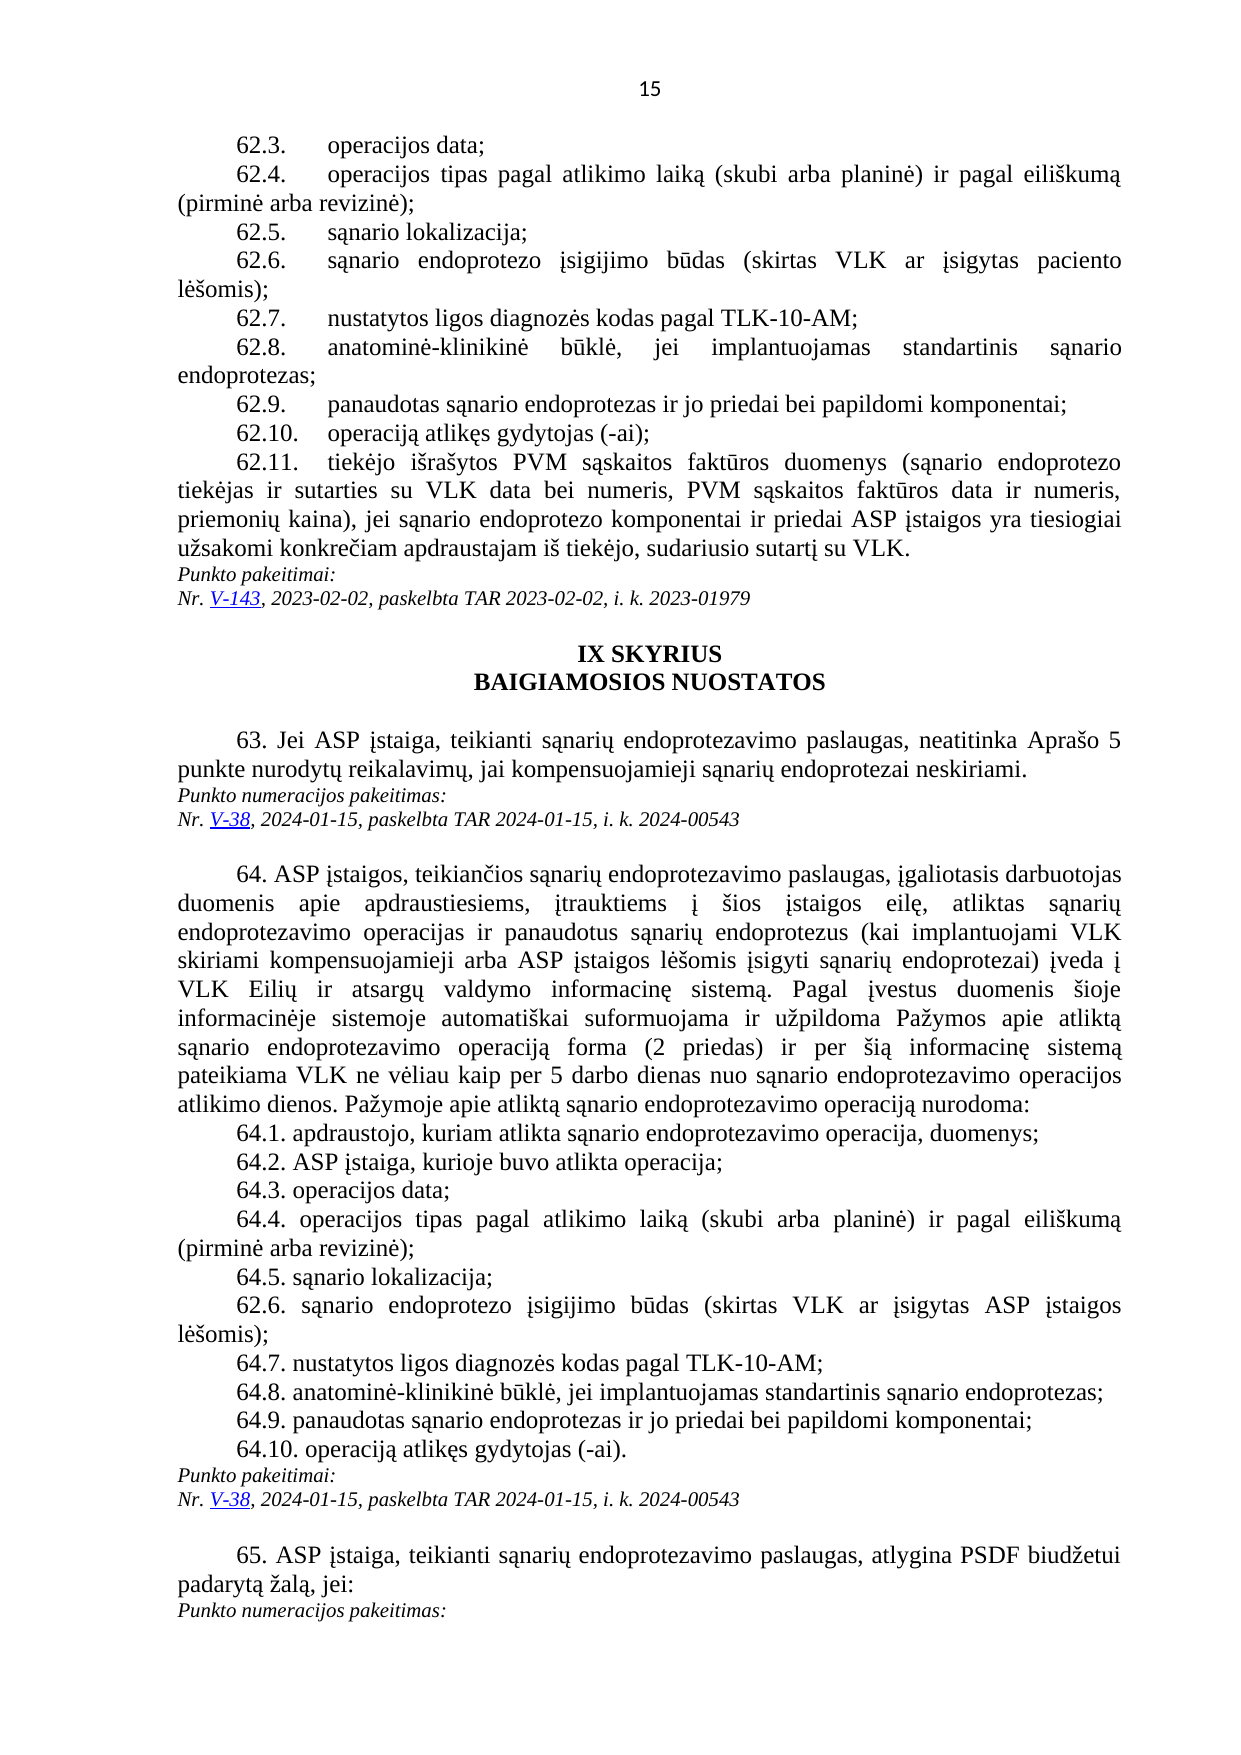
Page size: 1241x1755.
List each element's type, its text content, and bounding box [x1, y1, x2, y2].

text 64.2. ASP įstaiga, kurioje buvo atlikta operacija; [177, 1147, 1122, 1176]
text 62.4. operacijos tipas pagal atlikimo laiką (skubi arba planinė) ir pagal eiliškumą (pirminė arba revizinė); [177, 159, 1122, 217]
text 62.10. operaciją atlikęs gydytojas (-ai); [177, 418, 1122, 447]
text 62.9. panaudotas sąnario endoprotezas ir jo priedai bei papildomi komponentai; [177, 389, 1122, 418]
text 62.11. tiekėjo išrašytos PVM sąskaitos faktūros duomenys (sąnario endoprotezo tiekėjas ir sutarties su VLK data bei numeris, PVM sąskaitos faktūros data ir numeris, priemonių kaina), jei sąnario endoprotezo komponentai ir priedai ASP įstaigos yra tiesiogiai užsakomi konkrečiam apdraustajam iš tiekėjo, sudariusio sutartį su VLK. [177, 447, 1122, 562]
text 65. ASP įstaiga, teikianti sąnarių endoprotezavimo paslaugas, atlygina PSDF biudžetui padarytą žalą, jei: [177, 1540, 1122, 1597]
text Nr. V-143, 2023-02-02, paskelbta TAR 2023-02-02, i. k. 2023-01979 [177, 586, 1122, 610]
text 64.3. operacijos data; [177, 1176, 1122, 1204]
text 64. ASP įstaigos, teikiančios sąnarių endoprotezavimo paslaugas, įgaliotasis darbuotojas duomenis apie apdraustiesiems, įtrauktiems į šios įstaigos eilę, atliktas sąnarių endoprotezavimo operacijas ir panaudotus sąnarių endoprotezus (kai implantuojami VLK skiriami kompensuojamieji arba ASP įstaigos lėšomis įsigyti sąnarių endoprotezai) įveda į VLK Eilių ir atsargų valdymo informacinę sistemą. Pagal įvestus duomenis šioje informacinėje sistemoje automatiškai suformuojama ir užpildoma Pažymos apie atliktą sąnario endoprotezavimo operaciją forma (2 priedas) ir per šią informacinę sistemą pateikiama VLK ne vėliau kaip per 5 darbo dienas nuo sąnario endoprotezavimo operacijos atlikimo dienos. Pažymoje apie atliktą sąnario endoprotezavimo operaciją nurodoma: [177, 859, 1122, 1118]
text 64.7. nustatytos ligos diagnozės kodas pagal TLK-10-AM; [177, 1348, 1122, 1377]
text 64.9. panaudotas sąnario endoprotezas ir jo priedai bei papildomi komponentai; [177, 1406, 1122, 1434]
text Punkto numeracijos pakeitimas: [177, 1597, 1122, 1622]
text 62.6. sąnario endoprotezo įsigijimo būdas (skirtas VLK ar įsigytas ASP įstaigos lėšomis); [177, 1291, 1122, 1348]
text Nr. V-38, 2024-01-15, paskelbta TAR 2024-01-15, i. k. 2024-00543 [177, 807, 1122, 831]
text 62.3. operacijos data; [177, 131, 1122, 159]
text BAIGIAMOSIOS NUOSTATOS [177, 667, 1122, 696]
text Punkto numeracijos pakeitimas: [177, 782, 1122, 807]
text 64.1. apdraustojo, kuriam atlikta sąnario endoprotezavimo operacija, duomenys; [177, 1118, 1122, 1147]
text 62.6. sąnario endoprotezo įsigijimo būdas (skirtas VLK ar įsigytas paciento lėšomis); [177, 246, 1122, 303]
text 62.8. anatominė-klinikinė būklė, jei implantuojamas standartinis sąnario endoprotezas; [177, 332, 1122, 389]
text 64.5. sąnario lokalizacija; [177, 1262, 1122, 1291]
text IX SKYRIUS [177, 639, 1122, 667]
text 63. Jei ASP įstaiga, teikianti sąnarių endoprotezavimo paslaugas, neatitinka Aprašo 5 punkte nurodytų reikalavimų, jai kompensuojamieji sąnarių endoprotezai neskiriami. [177, 725, 1122, 782]
text Punkto pakeitimai: [177, 1463, 1122, 1487]
text Punkto pakeitimai: [177, 562, 1122, 586]
text Nr. V-38, 2024-01-15, paskelbta TAR 2024-01-15, i. k. 2024-00543 [177, 1487, 1122, 1511]
text 62.7. nustatytos ligos diagnozės kodas pagal TLK-10-AM; [177, 303, 1122, 332]
text 62.5. sąnario lokalizacija; [177, 217, 1122, 246]
text 64.8. anatominė-klinikinė būklė, jei implantuojamas standartinis sąnario endoprotezas; [177, 1377, 1122, 1406]
text 64.10. operaciją atlikęs gydytojas (-ai). [177, 1434, 1122, 1463]
text 64.4. operacijos tipas pagal atlikimo laiką (skubi arba planinė) ir pagal eiliškumą (pirminė arba revizinė); [177, 1204, 1122, 1262]
